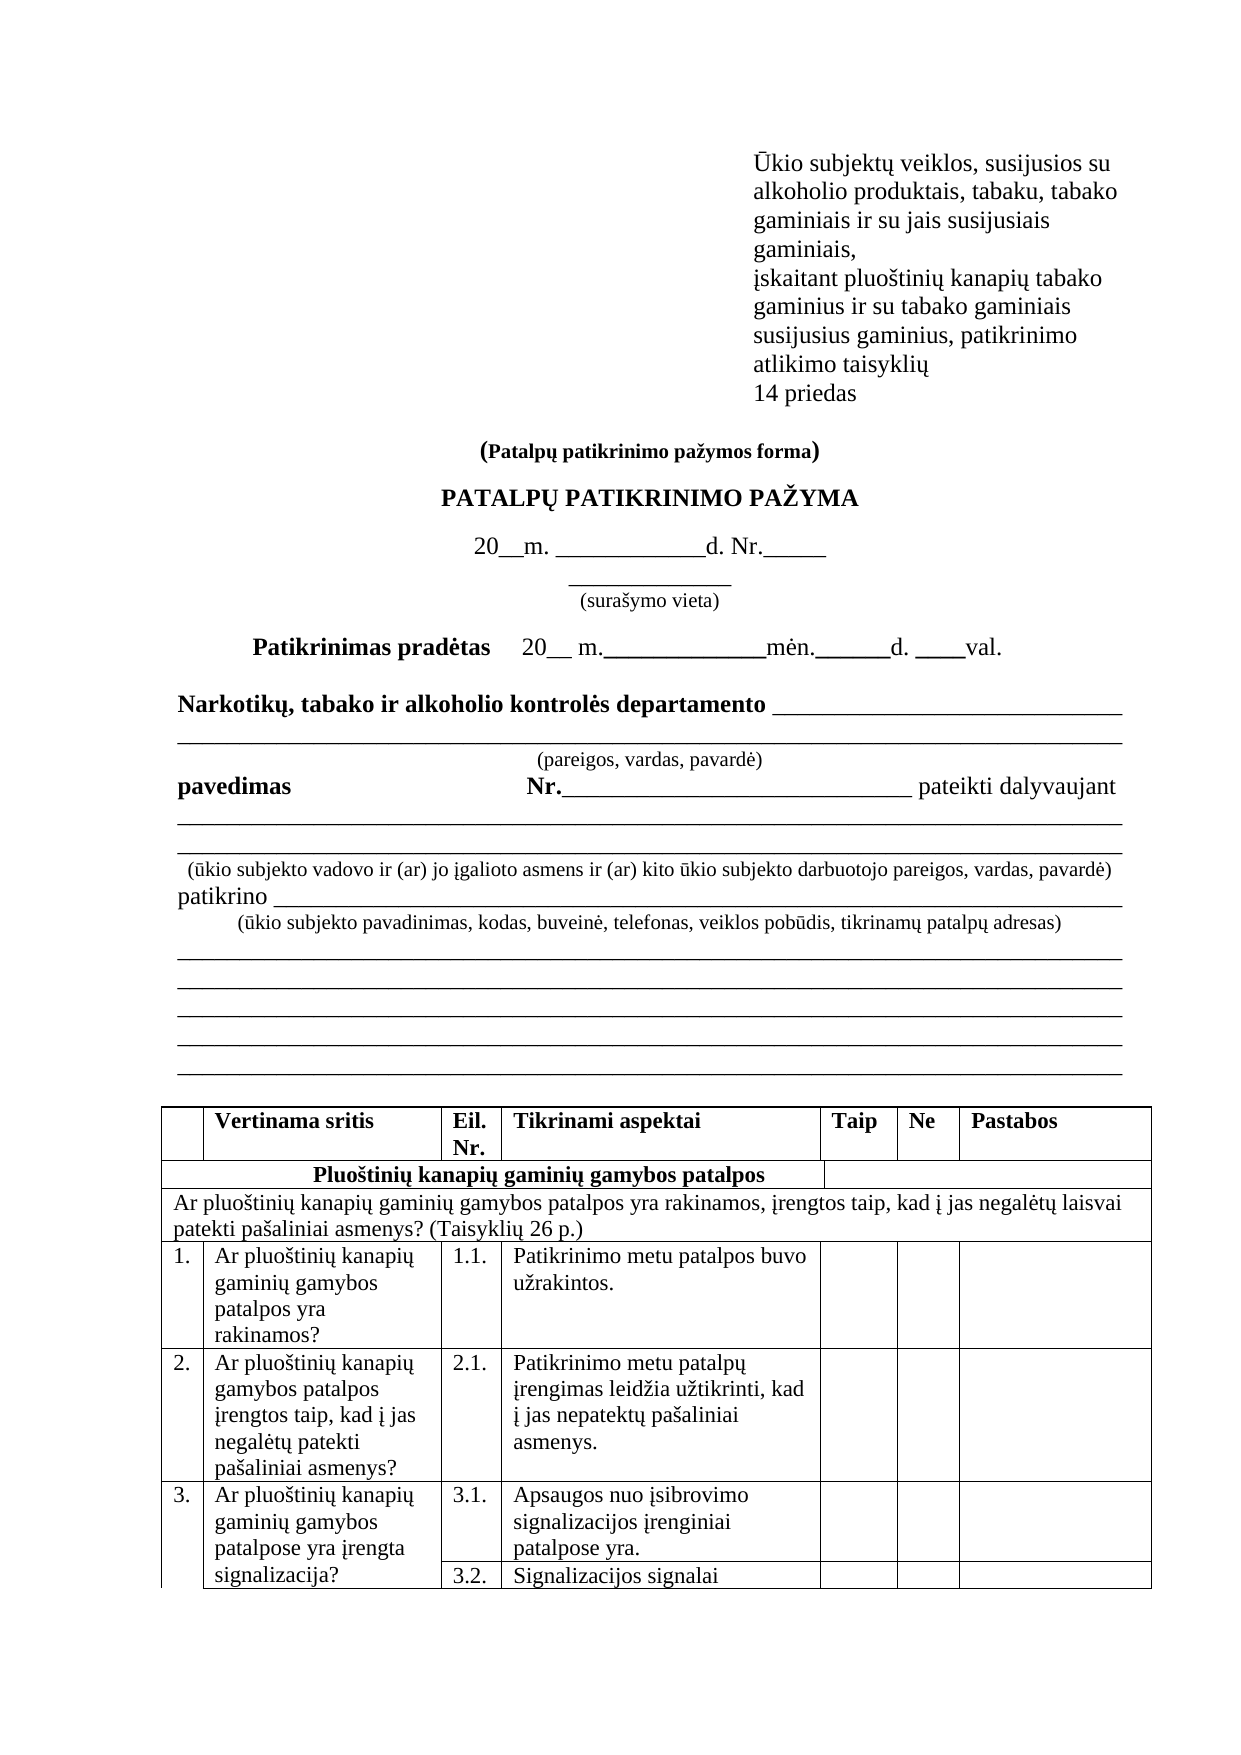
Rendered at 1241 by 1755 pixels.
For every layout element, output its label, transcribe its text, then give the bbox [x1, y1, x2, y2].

text (pareigos, vardas, pavardė) [177, 747, 1122, 771]
text įskaitant pluoštinių kanapių tabako [753, 263, 1122, 291]
table_cell 1. [162, 1242, 203, 1348]
text alkoholio produktais, tabaku, tabako [753, 176, 1122, 205]
table_cell Ar pluoštinių kanapių gamybos patalpos įrengtos taip, kad į jas negalėtų patekti pašaliniai asmenys? [204, 1349, 441, 1481]
text _ [177, 828, 1122, 853]
table_header [162, 1108, 203, 1160]
text pavedimas Nr.____________________________ pateikti dalyvaujant [177, 771, 1122, 799]
table_cell Apsaugos nuo įsibrovimo signalizacijos įrenginiai patalpose yra. [502, 1482, 820, 1561]
text 14 priedas [753, 378, 1122, 406]
table_cell 1.1. [442, 1242, 501, 1348]
table_cell Pluoštinių kanapių gaminių gamybos patalpos [162, 1161, 824, 1187]
text 20__m. ____________d. Nr._____ [177, 531, 1122, 560]
table_cell 2. [162, 1349, 203, 1481]
table_cell [898, 1242, 959, 1348]
table_cell Ar pluoštinių kanapių gaminių gamybos patalpos yra rakinamos? [204, 1242, 441, 1348]
table_cell [821, 1482, 897, 1561]
table_cell [821, 1349, 897, 1481]
table_cell 3.2. [442, 1562, 501, 1588]
text (surašymo vieta) [177, 588, 1122, 612]
text Ūkio subjektų veiklos, susijusios su [753, 148, 1122, 176]
table_cell 2.1. [442, 1349, 501, 1481]
table_header Vertinama sritis [204, 1108, 441, 1160]
text (ūkio subjekto pavadinimas, kodas, buveinė, telefonas, veiklos pobūdis, tikrinamų patalpų adresas) [177, 910, 1122, 934]
text _____________ [177, 560, 1122, 588]
text (ūkio subjekto vadovo ir (ar) jo įgalioto asmens ir (ar) kito ūkio subjekto darbuotojo pareigos, vardas, pavardė) [177, 857, 1122, 881]
text _ [177, 718, 1122, 743]
table_cell Ar pluoštinių kanapių gaminių gamybos patalpose yra įrengta signalizacija? [204, 1482, 441, 1588]
text atlikimo taisyklių [753, 349, 1122, 378]
text _ [177, 1049, 1122, 1074]
table_cell [898, 1349, 959, 1481]
text _ [177, 963, 1122, 988]
text patikrino [177, 881, 1122, 910]
table_cell [960, 1562, 1151, 1588]
table_cell [821, 1562, 897, 1588]
table_cell [960, 1482, 1151, 1561]
table_cell [825, 1161, 1151, 1187]
text gaminiais ir su jais susijusiais gaminiais, [753, 205, 1122, 263]
table_cell 3. [162, 1482, 203, 1588]
table_header Taip [821, 1108, 897, 1160]
table_cell [960, 1242, 1151, 1348]
table_cell [821, 1242, 897, 1348]
table_header Tikrinami aspektai [502, 1108, 820, 1160]
text Narkotikų, tabako ir alkoholio kontrolės departamento [177, 689, 1122, 718]
text Patikrinimas pradėtas 20__ m._____________mėn.______d. ____val. [177, 632, 1122, 660]
table_cell Patikrinimo metu patalpų įrengimas leidžia užtikrinti, kad į jas nepatektų pašaliniai asmenys. [502, 1349, 820, 1481]
table_header Pastabos [960, 1108, 1151, 1160]
table_cell [960, 1349, 1151, 1481]
table_header Ne [898, 1108, 959, 1160]
text _ [177, 934, 1122, 959]
table_cell Signalizacijos signalai [502, 1562, 820, 1588]
text _ [177, 991, 1122, 1016]
table_cell Ar pluoštinių kanapių gaminių gamybos patalpos yra rakinamos, įrengtos taip, kad į jas negalėtų laisvai patekti pašaliniai asmenys? (Taisyklių 26 p.) [162, 1189, 1151, 1241]
table_cell Patikrinimo metu patalpos buvo užrakintos. [502, 1242, 820, 1348]
table_cell [898, 1482, 959, 1561]
text PATALPŲ PATIKRINIMO PAŽYMA [177, 483, 1122, 512]
text gaminius ir su tabako gaminiais [753, 291, 1122, 320]
text _ [177, 799, 1122, 824]
table_cell 3.1. [442, 1482, 501, 1561]
text (Patalpų patikrinimo pažymos forma) [177, 435, 1122, 464]
text _ [177, 1020, 1122, 1045]
table_cell [898, 1562, 959, 1588]
table_header Eil. Nr. [442, 1108, 501, 1160]
text susijusius gaminius, patikrinimo [753, 320, 1122, 349]
